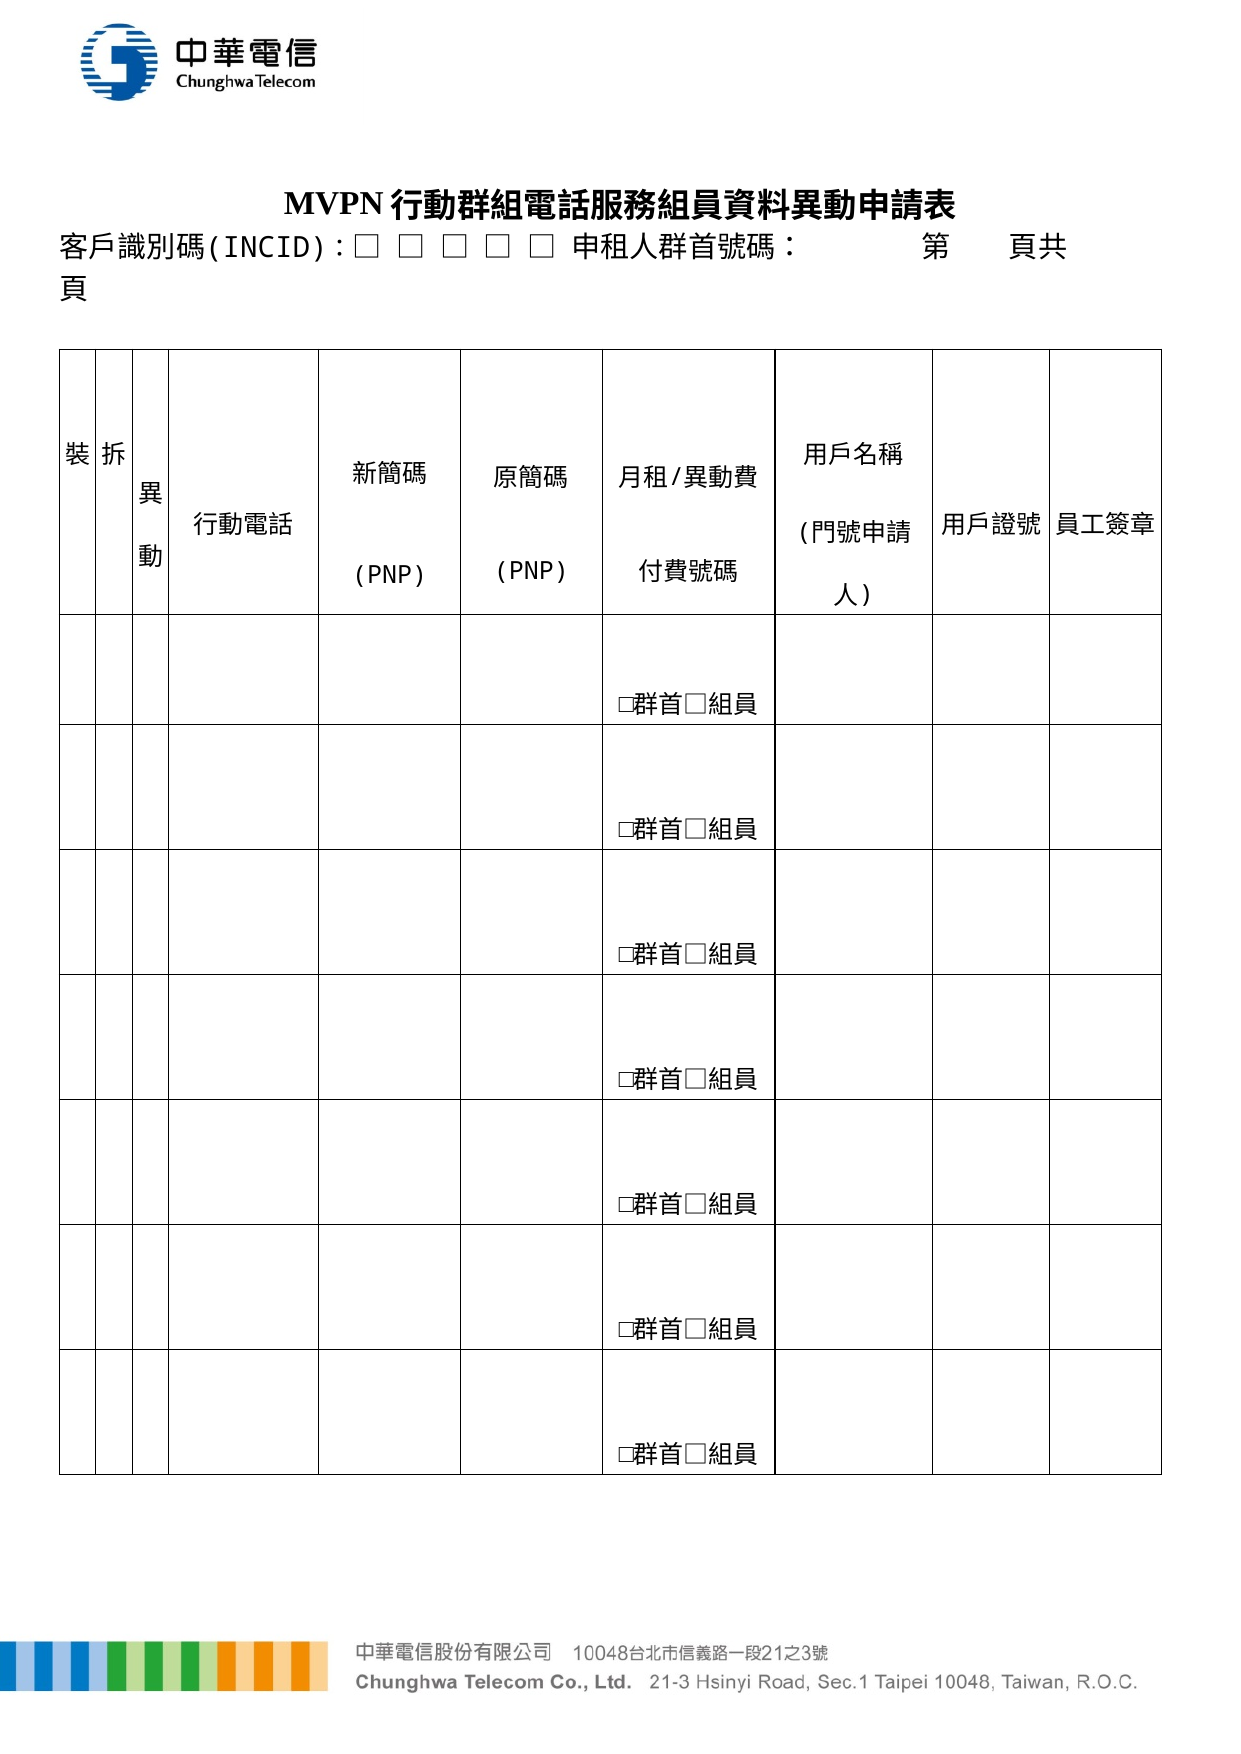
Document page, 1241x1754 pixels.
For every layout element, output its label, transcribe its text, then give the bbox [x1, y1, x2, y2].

table_cell [169, 725, 318, 848]
table_cell □群首□組員 [603, 1100, 774, 1223]
table_cell [169, 1100, 318, 1223]
table_cell [133, 1350, 168, 1473]
table_cell [60, 850, 95, 973]
table_cell [60, 975, 95, 1098]
table_header 用戶名稱 (門號申請人) [776, 350, 932, 614]
table_cell [133, 1100, 168, 1223]
table_cell [319, 1225, 460, 1348]
table_cell [933, 1225, 1049, 1348]
table_cell □群首□組員 [603, 615, 774, 723]
table_cell □群首□組員 [603, 850, 774, 973]
table_cell [1050, 850, 1161, 973]
table_cell [776, 725, 932, 848]
table_cell [169, 1350, 318, 1473]
table_cell [776, 850, 932, 973]
text MVPN行動群組電話服務組員資料異動申請表 [59, 161, 1181, 223]
table_cell [933, 1100, 1049, 1223]
table_cell [96, 1225, 132, 1348]
table_cell [169, 850, 318, 973]
table_cell [96, 1100, 132, 1223]
table_cell [461, 975, 602, 1098]
table_cell [461, 1225, 602, 1348]
table_header 原簡碼 (PNP) [461, 350, 602, 614]
table_cell [169, 1225, 318, 1348]
table_cell [133, 850, 168, 973]
table_cell [319, 725, 460, 848]
table_cell [169, 615, 318, 723]
table_cell [776, 615, 932, 723]
table_cell [169, 975, 318, 1098]
table_header 拆 [96, 350, 132, 614]
table_cell [461, 850, 602, 973]
table_header 裝 [60, 350, 95, 614]
table_cell [96, 975, 132, 1098]
table_cell [96, 615, 132, 723]
table_cell [1050, 975, 1161, 1098]
table_header 月租/異動費 付費號碼 [603, 350, 774, 614]
table_cell [319, 850, 460, 973]
table_cell [1050, 615, 1161, 723]
table_cell [133, 615, 168, 723]
table_cell [461, 725, 602, 848]
table_cell □群首□組員 [603, 1225, 774, 1348]
table_cell □群首□組員 [603, 1350, 774, 1473]
table_cell [933, 850, 1049, 973]
table_cell [1050, 1225, 1161, 1348]
table_cell [933, 975, 1049, 1098]
table_cell [60, 725, 95, 848]
table_cell [319, 975, 460, 1098]
table_header 用戶證號 [933, 350, 1049, 614]
table_cell [60, 615, 95, 723]
table_cell [319, 1350, 460, 1473]
table_cell □群首□組員 [603, 725, 774, 848]
table_cell [933, 725, 1049, 848]
table_cell [461, 1100, 602, 1223]
table_header 行動電話 [169, 350, 318, 614]
table_header 異動 [133, 350, 168, 614]
table_cell [96, 1350, 132, 1473]
table_cell [1050, 1350, 1161, 1473]
table_cell [776, 1225, 932, 1348]
table_cell [933, 615, 1049, 723]
table_cell [1050, 725, 1161, 848]
table_cell □群首□組員 [603, 975, 774, 1098]
table_cell [133, 975, 168, 1098]
table_cell [60, 1100, 95, 1223]
table_cell [461, 1350, 602, 1473]
table_cell [133, 725, 168, 848]
table_cell [133, 1225, 168, 1348]
table_cell [461, 615, 602, 723]
table_cell [776, 975, 932, 1098]
table_header 新簡碼 (PNP) [319, 350, 460, 614]
table_cell [776, 1100, 932, 1223]
table_cell [60, 1225, 95, 1348]
table_header 員工簽章 [1050, 350, 1161, 614]
table_cell [1050, 1100, 1161, 1223]
table_cell [319, 1100, 460, 1223]
table_cell [60, 1350, 95, 1473]
text 客戶識別碼(INCID)：□ □ □ □ □ 申租人群首號碼： 第 頁共 頁 [59, 223, 1146, 308]
table_cell [96, 850, 132, 973]
table_cell [776, 1350, 932, 1473]
table_cell [319, 615, 460, 723]
table_cell [96, 725, 132, 848]
table_cell [933, 1350, 1049, 1473]
